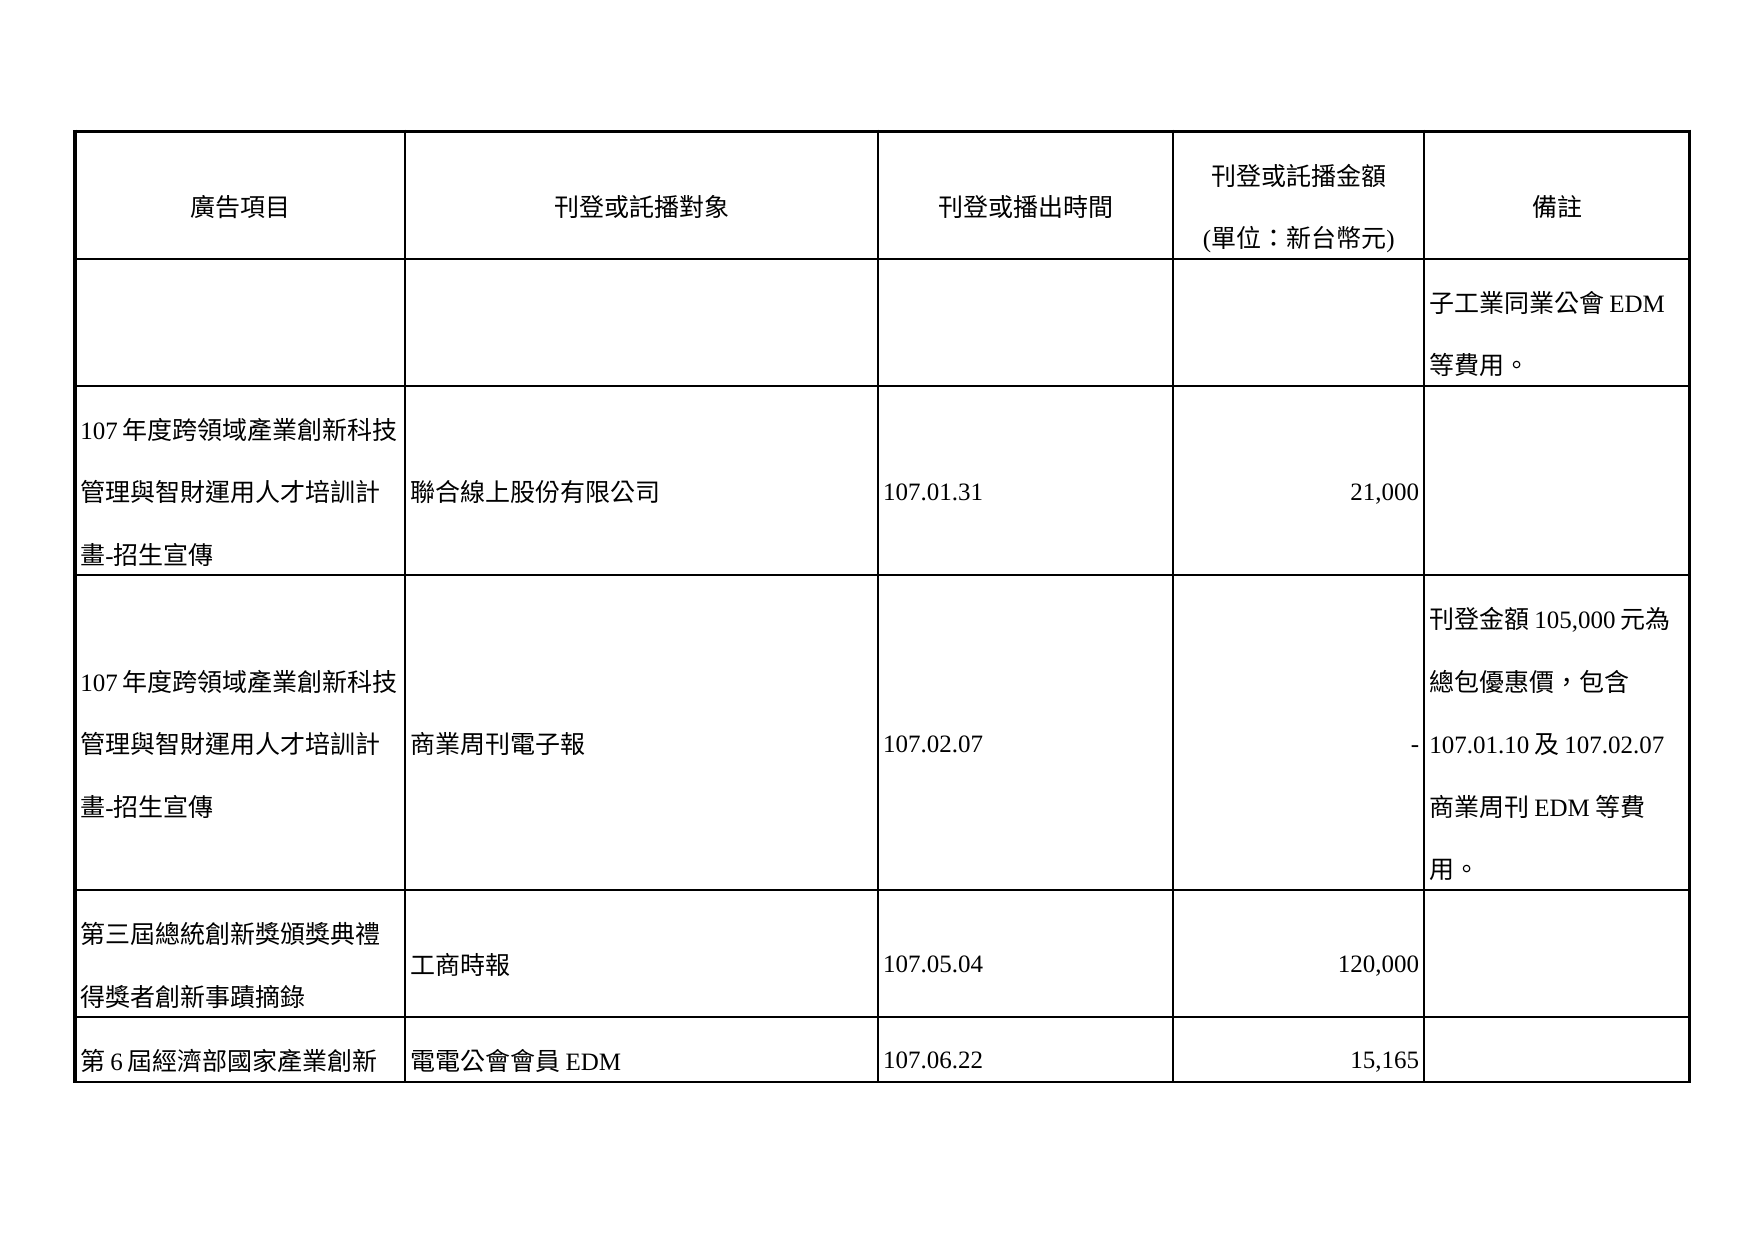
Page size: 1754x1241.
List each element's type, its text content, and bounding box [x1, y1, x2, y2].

table_cell 107年度跨領域產業創新科技管理與智財運用人才培訓計畫-招生宣傳 [77, 576, 404, 889]
table_cell - [1174, 576, 1423, 889]
table_cell 子工業同業公會EDM等費用。 [1425, 260, 1688, 385]
table_cell [1425, 891, 1688, 1016]
table_cell 107.06.22 [879, 1018, 1172, 1081]
table_header 刊登或播出時間 [879, 133, 1172, 258]
table_cell 107.01.31 [879, 387, 1172, 574]
table_cell 107.02.07 [879, 576, 1172, 889]
table_cell [1425, 1018, 1688, 1081]
table_header 備註 [1425, 133, 1688, 258]
table_header 廣告項目 [77, 133, 404, 258]
table_header 刊登或託播金額 (單位：新台幣元) [1174, 133, 1423, 258]
table_cell 120,000 [1174, 891, 1423, 1016]
table_cell [879, 260, 1172, 385]
table_cell 21,000 [1174, 387, 1423, 574]
table_cell 商業周刊電子報 [406, 576, 877, 889]
table_cell 電電公會會員EDM [406, 1018, 877, 1081]
table_cell 工商時報 [406, 891, 877, 1016]
table_cell 聯合線上股份有限公司 [406, 387, 877, 574]
table_cell 107.05.04 [879, 891, 1172, 1016]
table_cell - [1174, 260, 1423, 385]
table_cell [1425, 387, 1688, 574]
table_cell 15,165 [1174, 1018, 1423, 1081]
table_cell 107年度跨領域產業創新科技管理與智財運用人才培訓計畫-招生宣傳 [77, 387, 404, 574]
table_cell 刊登金額105,000元為總包優惠價，包含107.01.10及107.02.07商業周刊EDM等費用。 [1425, 576, 1688, 889]
table_cell [406, 260, 877, 385]
table_cell [77, 260, 404, 385]
table_cell 第6屆經濟部國家產業創新 [77, 1018, 404, 1081]
table_header 刊登或託播對象 [406, 133, 877, 258]
table_cell 第三屆總統創新獎頒獎典禮得獎者創新事蹟摘錄 [77, 891, 404, 1016]
